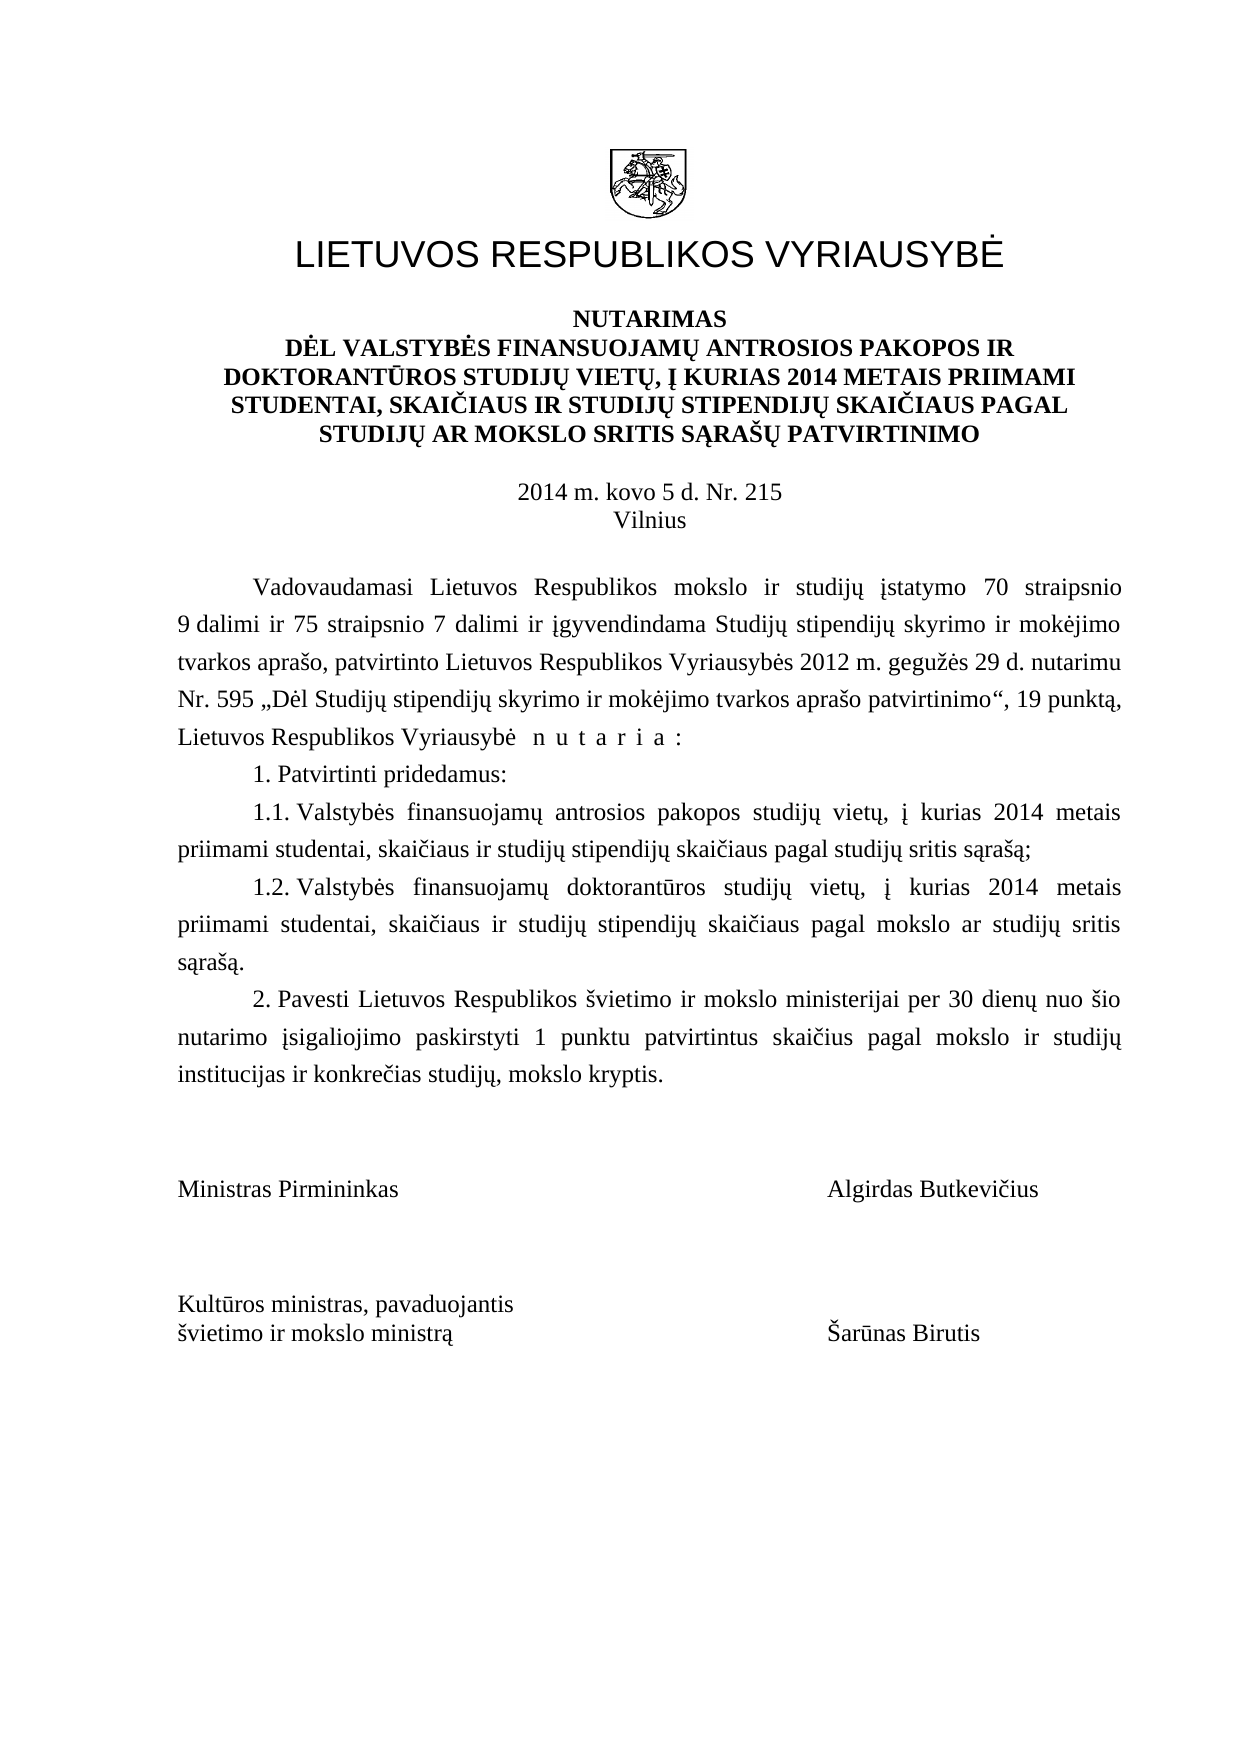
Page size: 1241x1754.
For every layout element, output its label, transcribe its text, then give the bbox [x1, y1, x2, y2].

text Ministras Pirmininkas Algirdas Butkevičius [177, 1174, 1122, 1203]
text švietimo ir mokslo ministrą Šarūnas Birutis [177, 1318, 1122, 1347]
text 1.2. Valstybės finansuojamų doktorantūros studijų vietų, į kurias 2014 metais priimami studentai, skaičiaus ir studijų stipendijų skaičiaus pagal mokslo ar studijų sritis sąrašą. [177, 863, 1122, 975]
text 2. Pavesti Lietuvos Respublikos švietimo ir mokslo ministerijai per 30 dienų nuo šio nutarimo įsigaliojimo paskirstyti 1 punktu patvirtintus skaičius pagal mokslo ir studijų institucijas ir konkrečias studijų, mokslo kryptis. [177, 975, 1122, 1088]
text Vadovaudamasi Lietuvos Respublikos mokslo ir studijų įstatymo 70 straipsnio 9 dalimi ir 75 straipsnio 7 dalimi ir įgyvendindama Studijų stipendijų skyrimo ir mokėjimo tvarkos aprašo, patvirtinto Lietuvos Respublikos Vyriausybės 2012 m. gegužės 29 d. nutarimu Nr. 595 „Dėl Studijų stipendijų skyrimo ir mokėjimo tvarkos aprašo patvirtinimo“, 19 punktą, Lietuvos Respublikos Vyriausybė nutaria: [177, 563, 1122, 750]
text 1.1. Valstybės finansuojamų antrosios pakopos studijų vietų, į kurias 2014 metais priimami studentai, skaičiaus ir studijų stipendijų skaičiaus pagal studijų sritis sąrašą; [177, 788, 1122, 863]
text Lietuvos Respublikos Vyriausybė [177, 232, 1122, 275]
text Kultūros ministras, pavaduojantis [177, 1289, 1122, 1318]
text nutarimas [177, 304, 1122, 333]
text Dėl VALSTYBĖS FINANSUOJAMŲ ANTROSIOS PAKOPOS IR DOKTORANTŪROS STUDIJŲ VIETŲ, Į KURIAS 2014 METAIS PRIIMAMI STUDENTAI, skaičiaus IR STUDIJŲ STIPENDIJŲ SKAIČIAUS PAGAL STUDIJŲ AR MOKSLO SRITIS SĄRAŠŲ PATVIRTINIMO [177, 333, 1122, 448]
text 1. Patvirtinti pridedamus: [177, 750, 1122, 788]
text 2014 m. kovo 5 d. Nr. 215 Vilnius [177, 477, 1122, 534]
